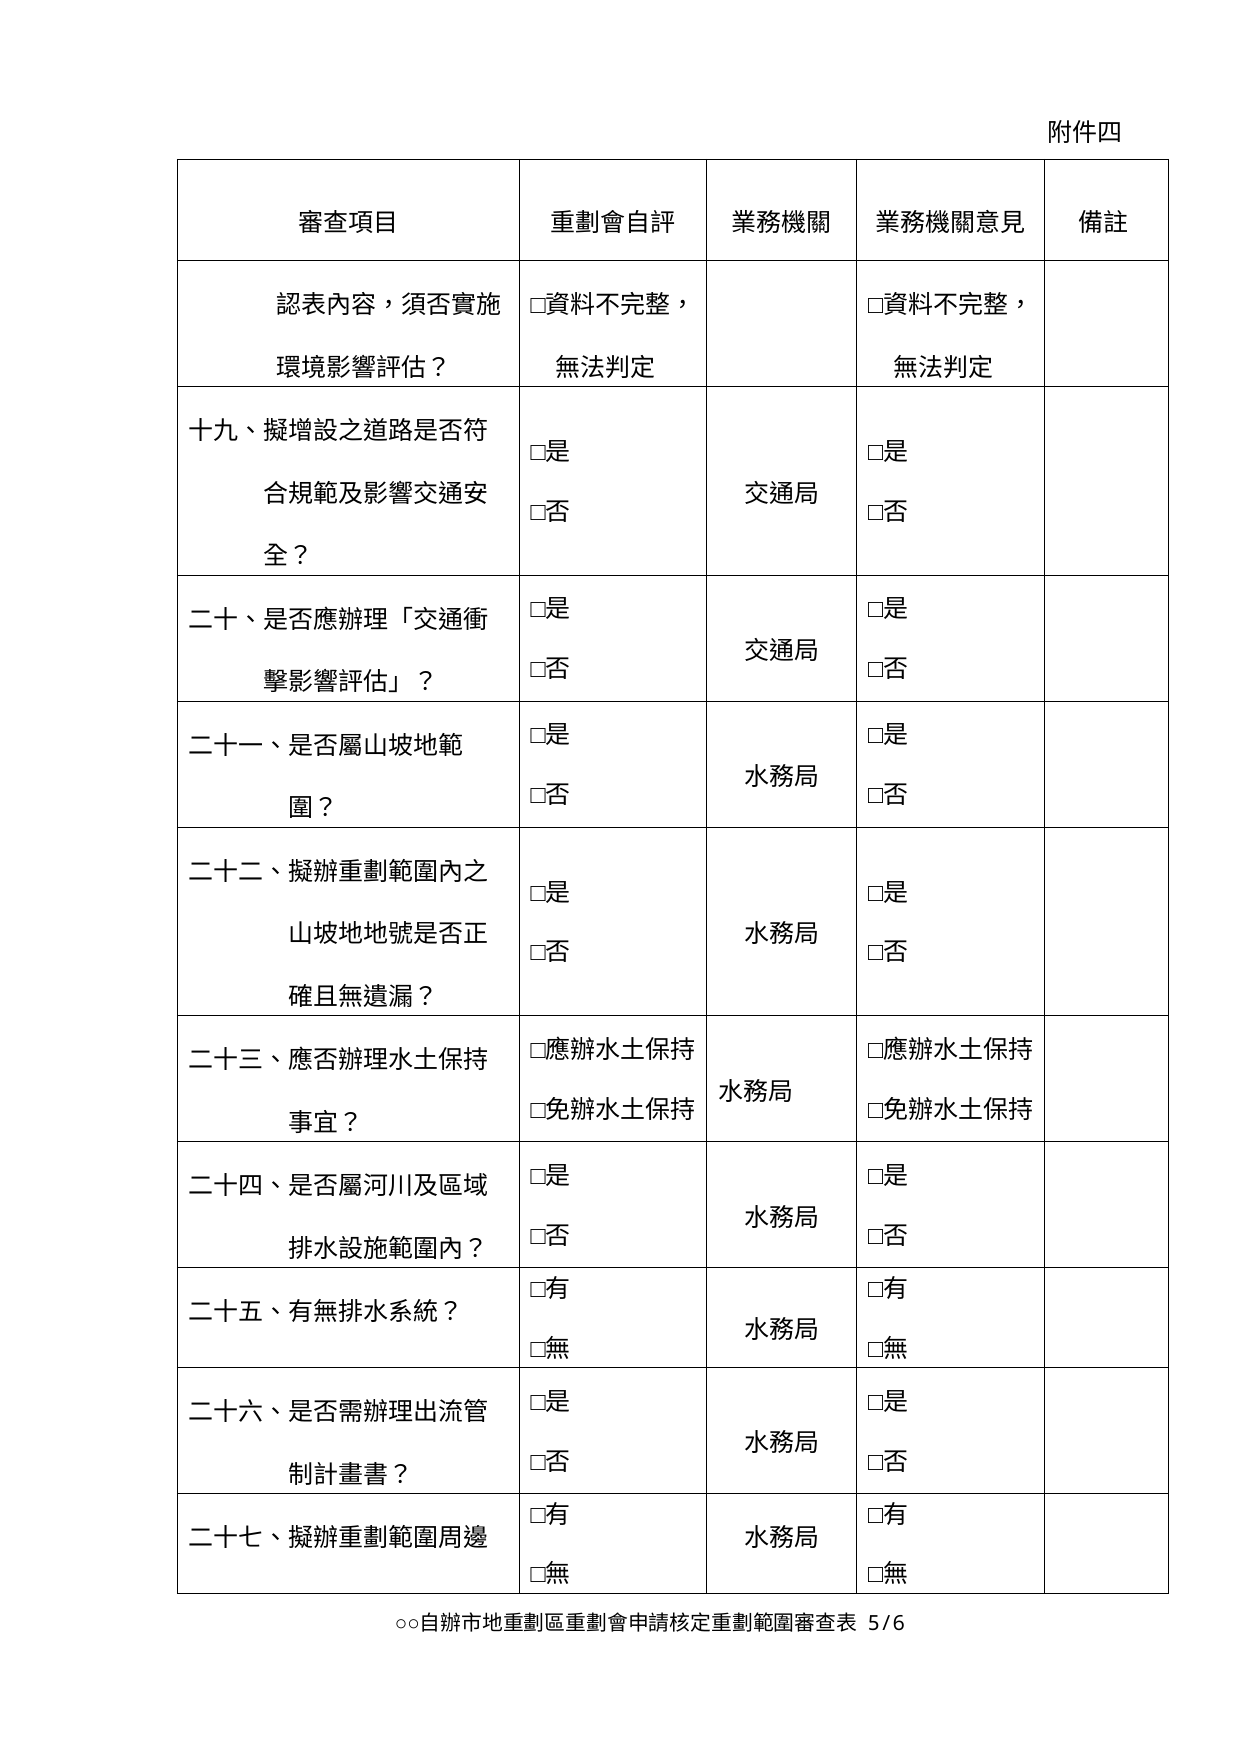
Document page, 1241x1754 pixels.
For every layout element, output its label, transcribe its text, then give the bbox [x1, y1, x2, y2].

table_header 業務機關意見 [857, 160, 1044, 260]
table_cell 水務局 [707, 828, 856, 1015]
table_cell □是 □否 [520, 828, 706, 1015]
table_cell 二十五、有無排水系統？ [178, 1268, 519, 1367]
table_cell 二十七、擬辦重劃範圍周邊 [178, 1494, 519, 1593]
table_cell □有 □無 [520, 1268, 706, 1367]
table_cell 水務局 [707, 702, 856, 827]
table_cell 水務局 [707, 1016, 856, 1141]
table_cell □有 □無 [857, 1268, 1044, 1367]
table_header 業務機關 [707, 160, 856, 260]
table_cell 二十二、擬辦重劃範圍內之山坡地地號是否正確且無遺漏？ [178, 828, 519, 1015]
table_cell [1045, 1368, 1168, 1493]
table_cell 水務局 [707, 1142, 856, 1267]
table_cell □是 □否 [857, 702, 1044, 827]
table_cell □是 □否 [520, 387, 706, 574]
table_cell □是 □否 [520, 1368, 706, 1493]
table_cell 十九、擬增設之道路是否符合規範及影響交通安全？ [178, 387, 519, 574]
table_cell □有 □無 [520, 1494, 706, 1593]
table_cell 二十、是否應辦理「交通衝擊影響評估」？ [178, 576, 519, 701]
table_cell □資料不完整，無法判定 [857, 261, 1044, 386]
table_cell [1045, 576, 1168, 701]
table_cell □是 □否 [520, 702, 706, 827]
table_cell □是 □否 [520, 576, 706, 701]
table_header 審查項目 [178, 160, 519, 260]
table_cell 交通局 [707, 387, 856, 574]
table_cell 二十三、應否辦理水土保持事宜？ [178, 1016, 519, 1141]
table_cell □應辦水土保持 □免辦水土保持 [520, 1016, 706, 1141]
table_cell [1045, 828, 1168, 1015]
table_cell □是 □否 [857, 576, 1044, 701]
table_cell 水務局 [707, 1268, 856, 1367]
table_cell □是 □否 [857, 387, 1044, 574]
table_cell □有 □無 [857, 1494, 1044, 1593]
table_cell □是 □否 [857, 1142, 1044, 1267]
table_cell □是 □否 [520, 1142, 706, 1267]
table_cell □是 □否 [857, 828, 1044, 1015]
table_cell [1045, 1016, 1168, 1141]
table_cell [1045, 1494, 1168, 1593]
table_cell 二十六、是否需辦理出流管制計畫書？ [178, 1368, 519, 1493]
table_cell [1045, 1268, 1168, 1367]
table_cell 認表內容，須否實施環境影響評估？ [178, 261, 519, 386]
table_cell 二十一、是否屬山坡地範圍？ [178, 702, 519, 827]
table_cell 水務局 [707, 1368, 856, 1493]
table_cell [1045, 387, 1168, 574]
table_cell □資料不完整，無法判定 [520, 261, 706, 386]
table_cell 交通局 [707, 576, 856, 701]
table_cell □是 □否 [857, 1368, 1044, 1493]
table_cell [1045, 261, 1168, 386]
table_cell [1045, 1142, 1168, 1267]
table_cell [1045, 702, 1168, 827]
table_cell □應辦水土保持 □免辦水土保持 [857, 1016, 1044, 1141]
table_header 重劃會自評 [520, 160, 706, 260]
table_cell 水務局 [707, 1494, 856, 1593]
table_header 備註 [1045, 160, 1168, 260]
table_cell [707, 261, 856, 386]
table_cell 二十四、是否屬河川及區域排水設施範圍內？ [178, 1142, 519, 1267]
